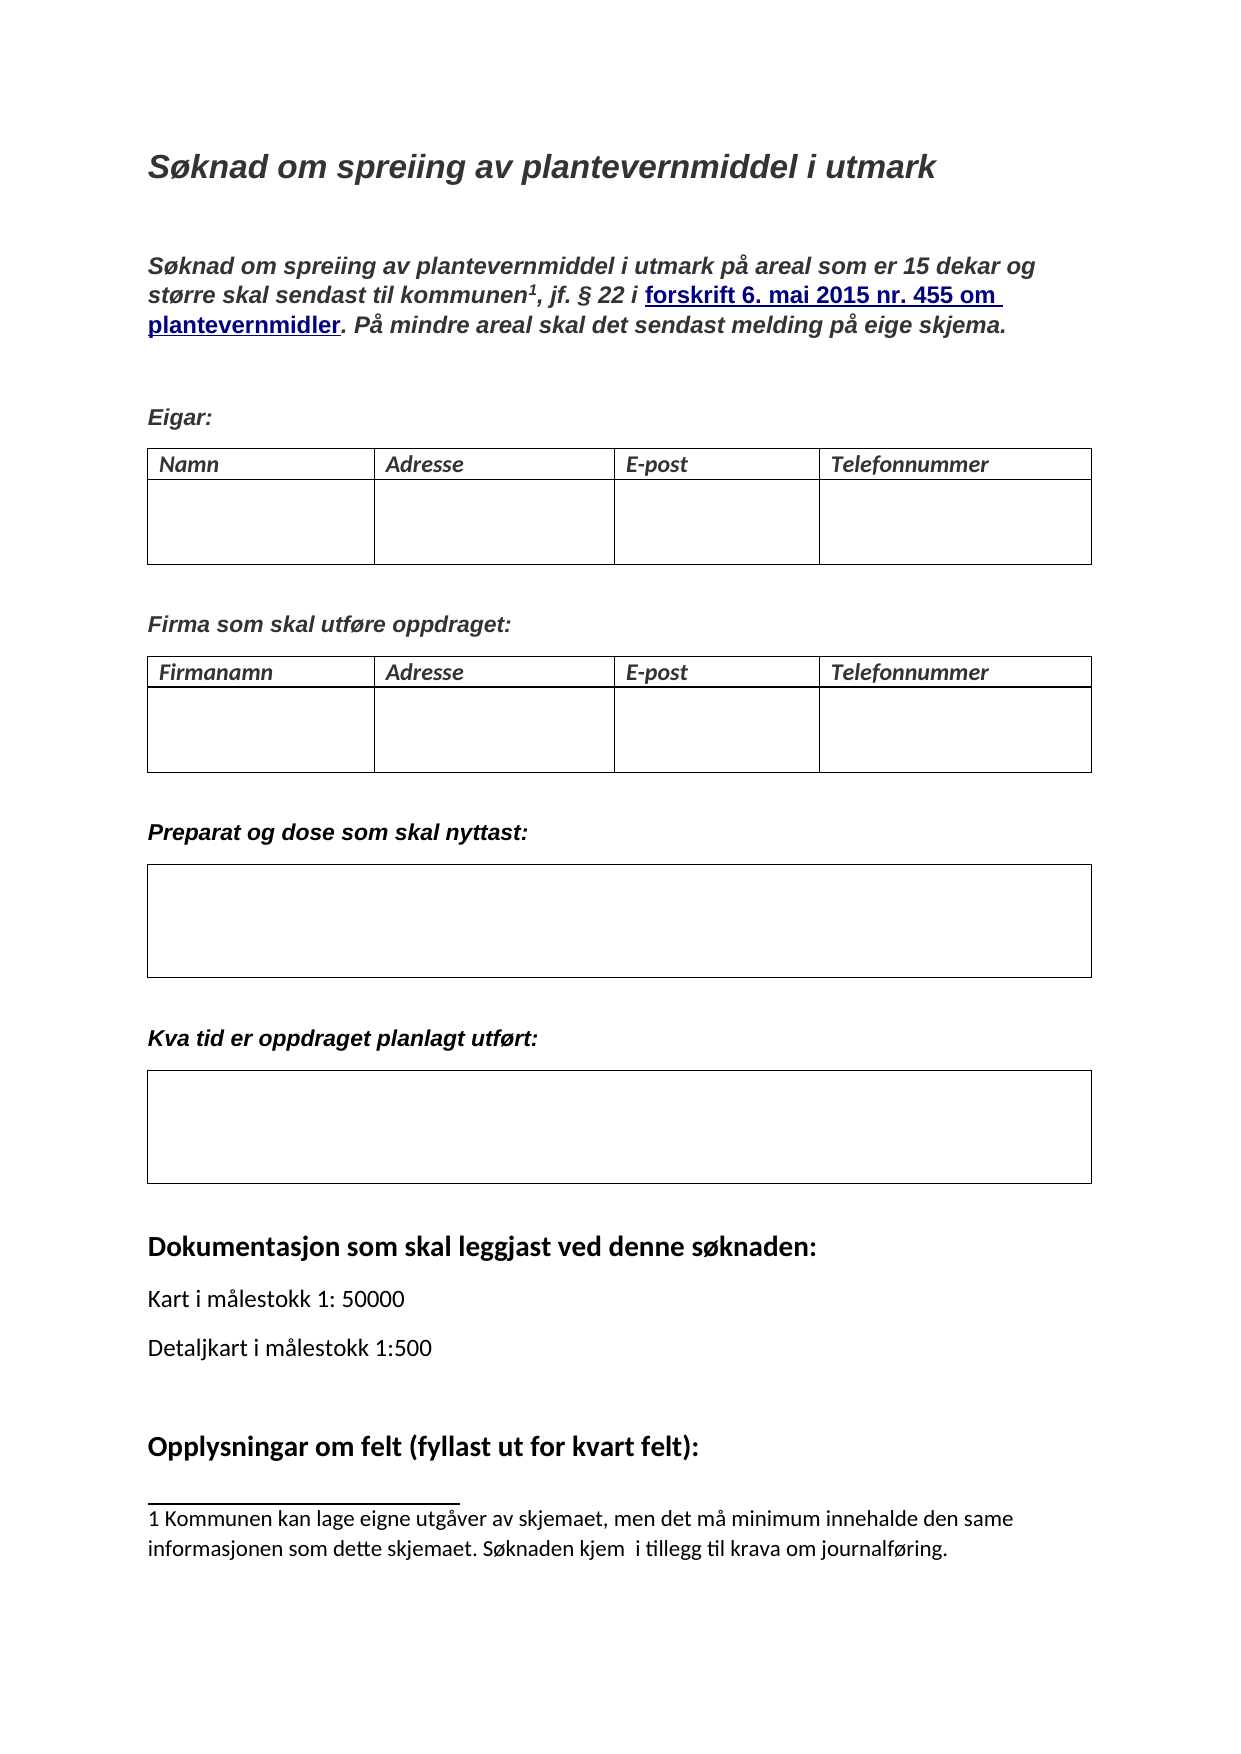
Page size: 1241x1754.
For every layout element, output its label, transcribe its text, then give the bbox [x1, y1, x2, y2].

table_cell [615, 688, 819, 772]
table_header Adresse [375, 449, 614, 479]
table_header Namn [148, 449, 374, 479]
text Kommunen kan lage eigne utgåver av skjemaet, men det må minimum innehalde den same informasjonen som dette skjemaet. Søknaden kjem i tillegg til krava om journalføring. [148, 1504, 1093, 1562]
table_cell [375, 688, 614, 772]
text Kart i målestokk 1: 50000 [148, 1283, 1093, 1314]
table_header E-post [615, 657, 819, 686]
text Dokumentasjon som skal leggjast ved denne søknaden: [148, 1228, 1093, 1264]
text Kva tid er oppdraget planlagt utført: [148, 1025, 1093, 1051]
text Opplysningar om felt (fyllast ut for kvart felt): [148, 1428, 1093, 1464]
table_header Telefonnummer [820, 657, 1091, 686]
table_cell [375, 480, 614, 564]
table_header Telefonnummer [820, 449, 1091, 479]
text Firma som skal utføre oppdraget: [148, 611, 1093, 638]
table_cell [148, 480, 374, 564]
text Preparat og dose som skal nyttast: [148, 819, 1093, 846]
text Eigar: [148, 403, 1093, 430]
table_header [148, 865, 1091, 977]
text Søknad om spreiing av plantevernmiddel i utmark på areal som er 15 dekar og større skal sendast til kommunen, jf. § 22 i forskrift 6. mai 2015 nr. 455 om plantevernmidler. På mindre areal skal det sendast melding på eige skjema. [148, 252, 1093, 338]
table_header Adresse [375, 657, 614, 686]
table_header Firmanamn [148, 657, 374, 686]
table_header E-post [615, 449, 819, 479]
table_cell [820, 480, 1091, 564]
table_cell [615, 480, 819, 564]
table_header [148, 1071, 1091, 1183]
table_cell [820, 688, 1091, 772]
table_cell [148, 688, 374, 772]
text Detaljkart i målestokk 1:500 [148, 1332, 1093, 1363]
text Søknad om spreiing av plantevernmiddel i utmark [148, 148, 1093, 186]
